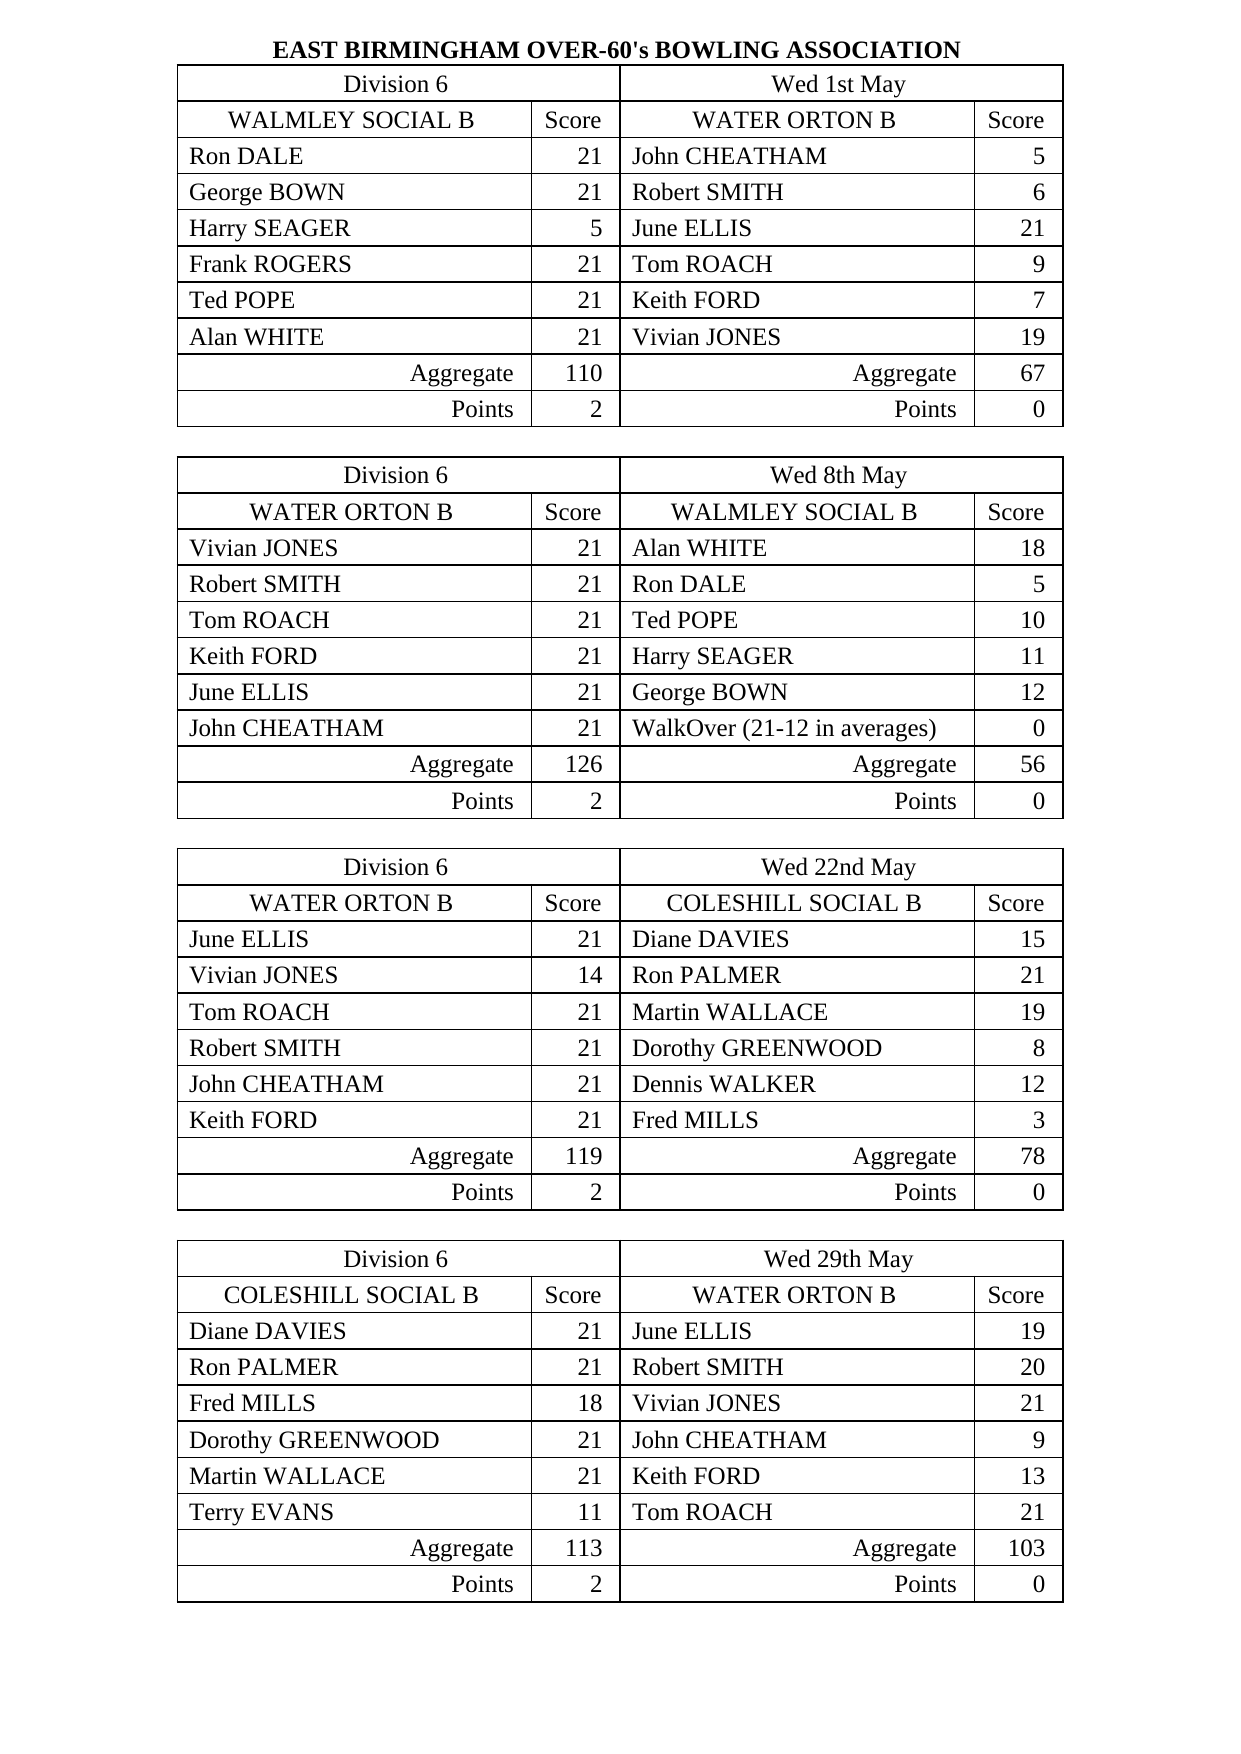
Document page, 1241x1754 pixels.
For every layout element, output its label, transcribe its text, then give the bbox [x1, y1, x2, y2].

table_cell Tom ROACH [621, 1494, 974, 1529]
table_cell 78 [975, 1138, 1062, 1173]
table_cell Martin WALLACE [178, 1458, 531, 1492]
table_cell Aggregate [621, 1138, 974, 1173]
table_cell 2 [532, 1175, 619, 1209]
table_cell Diane DAVIES [178, 1313, 531, 1348]
table_cell 21 [532, 1102, 619, 1137]
table_cell 21 [532, 1422, 619, 1456]
table_cell George BOWN [621, 675, 974, 709]
table_cell 5 [975, 566, 1062, 601]
table_cell 21 [532, 675, 619, 709]
table_cell Harry SEAGER [178, 210, 531, 245]
table_cell 11 [975, 638, 1062, 673]
table_cell Vivian JONES [621, 319, 974, 353]
table_cell 0 [975, 1175, 1062, 1209]
table_cell 21 [532, 319, 619, 353]
table_cell Dorothy GREENWOOD [178, 1422, 531, 1456]
table_cell 21 [975, 210, 1062, 245]
table_cell 21 [975, 1386, 1062, 1420]
table_cell Harry SEAGER [621, 638, 974, 673]
table_cell Aggregate [178, 1530, 531, 1565]
table_cell 56 [975, 747, 1062, 781]
table_cell Alan WHITE [621, 530, 974, 564]
table_cell Vivian JONES [178, 958, 531, 992]
table_header Division 6 [178, 66, 619, 100]
table_cell 21 [532, 566, 619, 601]
table_cell 10 [975, 602, 1062, 637]
table_cell Martin WALLACE [621, 994, 974, 1028]
table_cell Robert SMITH [621, 174, 974, 209]
table_cell 67 [975, 355, 1062, 389]
table_cell Dorothy GREENWOOD [621, 1030, 974, 1064]
table_cell 2 [532, 1566, 619, 1601]
table_cell Alan WHITE [178, 319, 531, 353]
table_cell 21 [532, 1458, 619, 1492]
table_cell Score [975, 1277, 1062, 1312]
table_cell WALMLEY SOCIAL B [621, 494, 974, 528]
table_cell 5 [532, 210, 619, 245]
table_cell 9 [975, 1422, 1062, 1456]
table_cell WATER ORTON B [178, 494, 531, 528]
table_cell 21 [532, 922, 619, 956]
table_cell 2 [532, 391, 619, 426]
table_cell WalkOver (21-12 in averages) [621, 711, 974, 745]
table_cell 2 [532, 783, 619, 817]
table_cell Aggregate [178, 355, 531, 389]
table_cell 18 [975, 530, 1062, 564]
table_cell Score [975, 494, 1062, 528]
table_cell June ELLIS [178, 675, 531, 709]
table_cell Points [621, 1175, 974, 1209]
table_cell 20 [975, 1350, 1062, 1384]
table_cell 19 [975, 319, 1062, 353]
table_cell June ELLIS [621, 210, 974, 245]
table_cell Frank ROGERS [178, 247, 531, 281]
table_cell Ron PALMER [178, 1350, 531, 1384]
table_cell 21 [532, 174, 619, 209]
table_cell 21 [532, 530, 619, 564]
table_header Wed 1st May [621, 66, 1062, 100]
table_header Division 6 [178, 458, 619, 492]
table_cell Vivian JONES [178, 530, 531, 564]
table_cell Aggregate [621, 355, 974, 389]
table_cell 21 [975, 958, 1062, 992]
table_cell Dennis WALKER [621, 1066, 974, 1101]
table_cell 119 [532, 1138, 619, 1173]
table_cell WATER ORTON B [621, 1277, 974, 1312]
table_cell Score [532, 494, 619, 528]
table_cell 21 [532, 602, 619, 637]
table_cell 21 [532, 1030, 619, 1064]
table_cell June ELLIS [178, 922, 531, 956]
table_cell 3 [975, 1102, 1062, 1137]
table_header Division 6 [178, 1241, 619, 1276]
table_cell WALMLEY SOCIAL B [178, 102, 531, 136]
table_cell 11 [532, 1494, 619, 1529]
table_cell WATER ORTON B [621, 102, 974, 136]
table_cell Vivian JONES [621, 1386, 974, 1420]
table_cell 21 [532, 247, 619, 281]
table_cell 21 [975, 1494, 1062, 1529]
table_cell Ron PALMER [621, 958, 974, 992]
table_cell Keith FORD [621, 1458, 974, 1492]
table_cell Points [178, 783, 531, 817]
table_cell Tom ROACH [621, 247, 974, 281]
table_cell 113 [532, 1530, 619, 1565]
table_cell 5 [975, 138, 1062, 173]
table_cell Keith FORD [178, 1102, 531, 1137]
table_cell John CHEATHAM [178, 1066, 531, 1101]
table_cell Points [178, 1175, 531, 1209]
table_cell Fred MILLS [621, 1102, 974, 1137]
table_cell Aggregate [178, 747, 531, 781]
table_cell 15 [975, 922, 1062, 956]
table_cell George BOWN [178, 174, 531, 209]
table_cell Diane DAVIES [621, 922, 974, 956]
table_header Wed 8th May [621, 458, 1062, 492]
table_cell 21 [532, 1350, 619, 1384]
table_cell Keith FORD [621, 283, 974, 317]
table_cell Tom ROACH [178, 602, 531, 637]
table_cell Ted POPE [621, 602, 974, 637]
table_cell Keith FORD [178, 638, 531, 673]
table_cell June ELLIS [621, 1313, 974, 1348]
table_cell 0 [975, 1566, 1062, 1601]
table_cell Terry EVANS [178, 1494, 531, 1529]
table_cell 21 [532, 994, 619, 1028]
table_cell 19 [975, 1313, 1062, 1348]
table_cell 7 [975, 283, 1062, 317]
table_cell Score [532, 102, 619, 136]
table_cell 13 [975, 1458, 1062, 1492]
table_cell 21 [532, 283, 619, 317]
table_cell 9 [975, 247, 1062, 281]
table_cell 18 [532, 1386, 619, 1420]
table_cell 0 [975, 711, 1062, 745]
table_cell 126 [532, 747, 619, 781]
table_cell Points [621, 783, 974, 817]
table_cell 12 [975, 675, 1062, 709]
table_cell Tom ROACH [178, 994, 531, 1028]
table_cell 12 [975, 1066, 1062, 1101]
table_cell John CHEATHAM [178, 711, 531, 745]
table_cell 110 [532, 355, 619, 389]
table_cell Aggregate [621, 747, 974, 781]
table_header Wed 22nd May [621, 849, 1062, 884]
table_cell Score [532, 886, 619, 920]
table_cell Ron DALE [621, 566, 974, 601]
table_header Division 6 [178, 849, 619, 884]
table_cell Ron DALE [178, 138, 531, 173]
table_cell Points [621, 1566, 974, 1601]
table_cell 21 [532, 1066, 619, 1101]
table_cell Ted POPE [178, 283, 531, 317]
table_cell WATER ORTON B [178, 886, 531, 920]
table_cell Points [178, 1566, 531, 1601]
table_cell Points [178, 391, 531, 426]
table_cell 21 [532, 711, 619, 745]
table_cell 8 [975, 1030, 1062, 1064]
table_cell 21 [532, 138, 619, 173]
table_cell 0 [975, 783, 1062, 817]
table_cell Robert SMITH [178, 566, 531, 601]
table_cell COLESHILL SOCIAL B [178, 1277, 531, 1312]
table_cell Aggregate [178, 1138, 531, 1173]
table_header Wed 29th May [621, 1241, 1062, 1276]
table_cell Aggregate [621, 1530, 974, 1565]
table_cell 14 [532, 958, 619, 992]
table_cell 0 [975, 391, 1062, 426]
table_cell COLESHILL SOCIAL B [621, 886, 974, 920]
table_cell 103 [975, 1530, 1062, 1565]
table_cell Fred MILLS [178, 1386, 531, 1420]
table_cell Points [621, 391, 974, 426]
table_cell 21 [532, 638, 619, 673]
table_cell Robert SMITH [178, 1030, 531, 1064]
table_cell Score [975, 102, 1062, 136]
table_cell John CHEATHAM [621, 138, 974, 173]
table_cell 21 [532, 1313, 619, 1348]
table_cell Robert SMITH [621, 1350, 974, 1384]
table_cell 19 [975, 994, 1062, 1028]
table_cell Score [532, 1277, 619, 1312]
table_cell John CHEATHAM [621, 1422, 974, 1456]
table_cell Score [975, 886, 1062, 920]
table_cell 6 [975, 174, 1062, 209]
